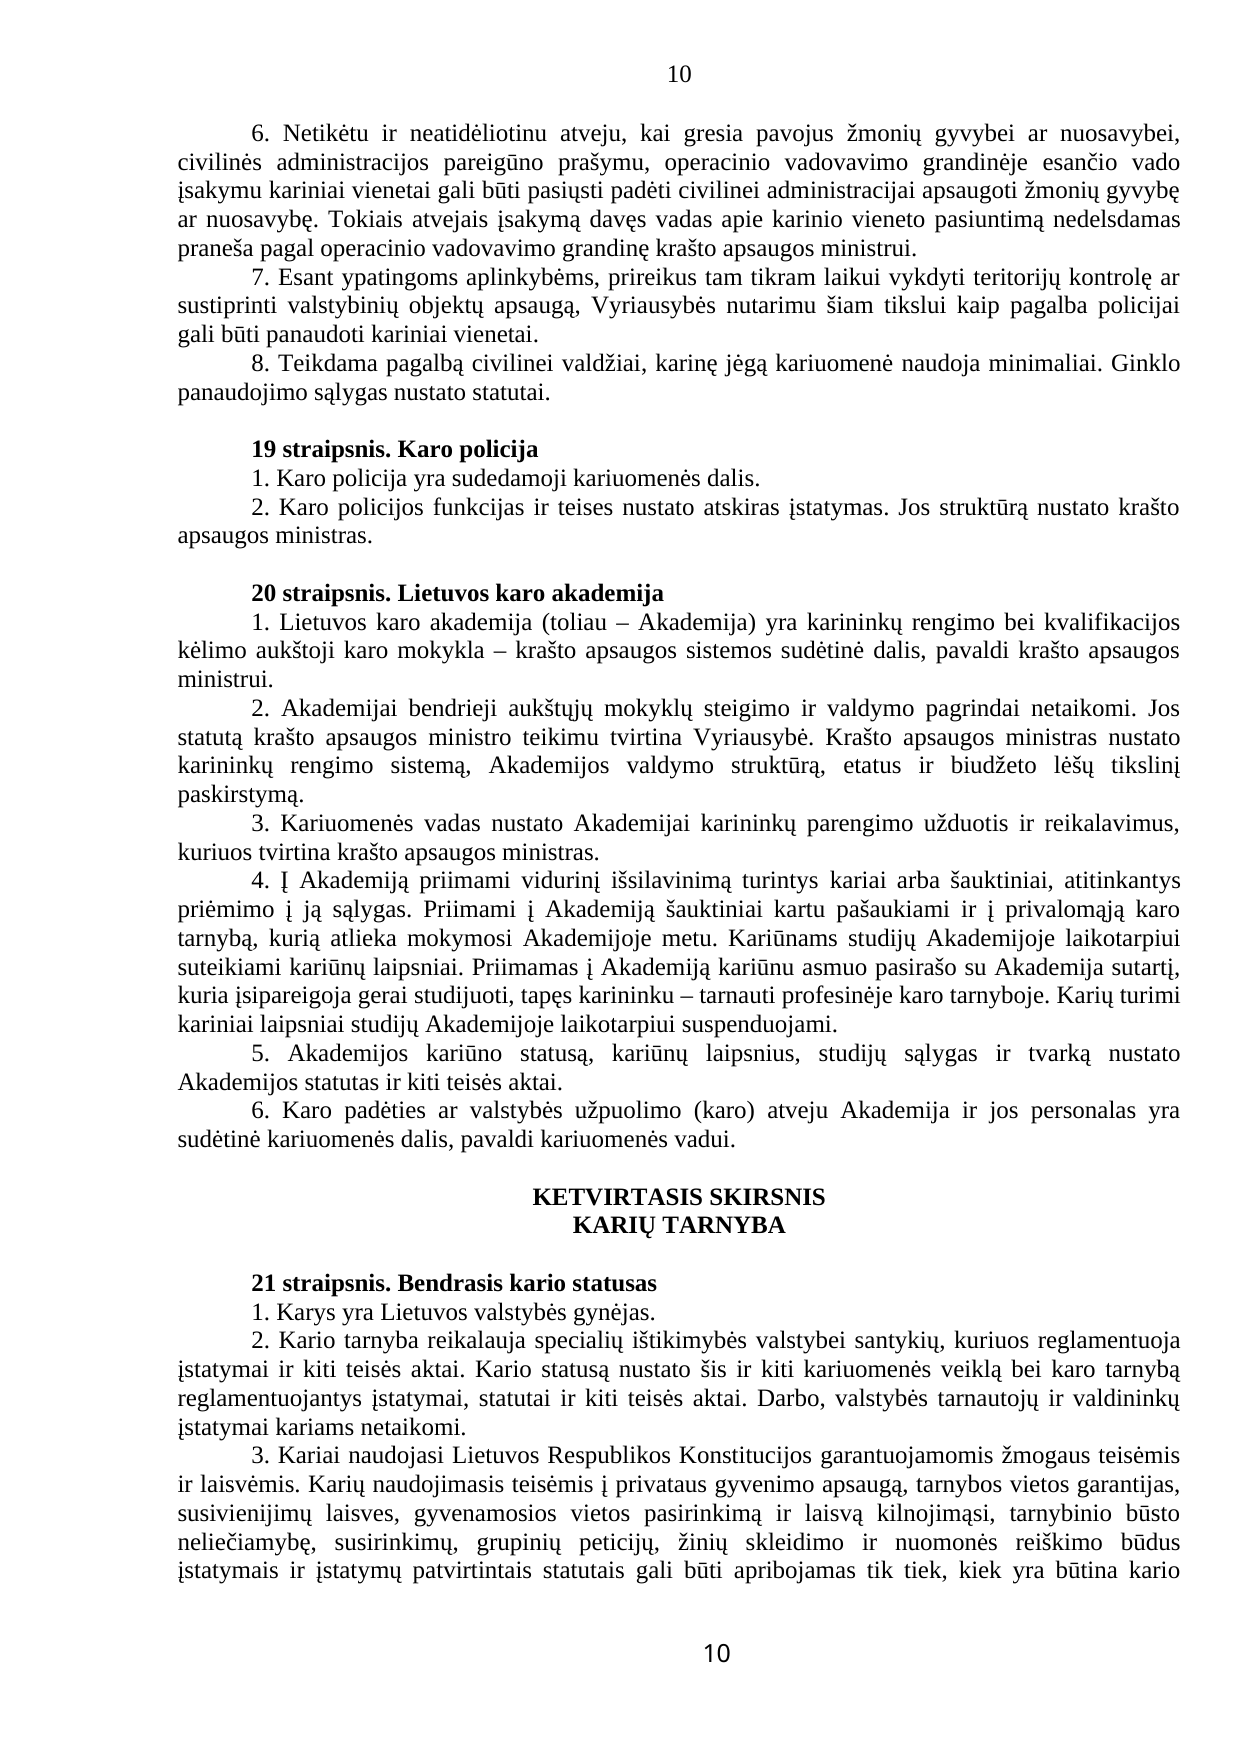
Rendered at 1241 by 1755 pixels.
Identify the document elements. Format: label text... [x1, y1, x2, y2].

text 5. Akademijos kariūno statusą, kariūnų laipsnius, studijų sąlygas ir tvarką nustato Akademijos statutas ir kiti teisės aktai. [177, 1038, 1181, 1096]
text 6. Karo padėties ar valstybės užpuolimo (karo) atveju Akademija ir jos personalas yra sudėtinė kariuomenės dalis, pavaldi kariuomenės vadui. [177, 1096, 1181, 1153]
text 2. Akademijai bendrieji aukštųjų mokyklų steigimo ir valdymo pagrindai netaikomi. Jos statutą krašto apsaugos ministro teikimu tvirtina Vyriausybė. Krašto apsaugos ministras nustato karininkų rengimo sistemą, Akademijos valdymo struktūrą, etatus ir biudžeto lėšų tikslinį paskirstymą. [177, 693, 1181, 808]
text 7. Esant ypatingoms aplinkybėms, prireikus tam tikram laikui vykdyti teritorijų kontrolę ar sustiprinti valstybinių objektų apsaugą, Vyriausybės nutarimu šiam tikslui kaip pagalba policijai gali būti panaudoti kariniai vienetai. [177, 262, 1181, 348]
text 21 straipsnis. Bendrasis kario statusas [177, 1268, 1181, 1297]
text 6. Netikėtu ir neatidėliotinu atveju, kai gresia pavojus žmonių gyvybei ar nuosavybei, civilinės administracijos pareigūno prašymu, operacinio vadovavimo grandinėje esančio vado įsakymu kariniai vienetai gali būti pasiųsti padėti civilinei administracijai apsaugoti žmonių gyvybę ar nuosavybę. Tokiais atvejais įsakymą davęs vadas apie karinio vieneto pasiuntimą nedelsdamas praneša pagal operacinio vadovavimo grandinę krašto apsaugos ministrui. [177, 118, 1181, 262]
text 1. Karo policija yra sudedamoji kariuomenės dalis. [177, 463, 1181, 492]
text 1. Karys yra Lietuvos valstybės gynėjas. [177, 1297, 1181, 1326]
text 3. Kariai naudojasi Lietuvos Respublikos Konstitucijos garantuojamomis žmogaus teisėmis ir laisvėmis. Karių naudojimasis teisėmis į privataus gyvenimo apsaugą, tarnybos vietos garantijas, susivienijimų laisves, gyvenamosios vietos pasirinkimą ir laisvą kilnojimąsi, tarnybinio būsto neliečiamybę, susirinkimų, grupinių peticijų, žinių skleidimo ir nuomonės reiškimo būdus įstatymais ir įstatymų patvirtintais statutais gali būti apribojamas tik tiek, kiek yra būtina kario [177, 1441, 1181, 1584]
text KETVIRTASIS SKIRSNIS [177, 1182, 1181, 1211]
text 4. Į Akademiją priimami vidurinį išsilavinimą turintys kariai arba šauktiniai, atitinkantys priėmimo į ją sąlygas. Priimami į Akademiją šauktiniai kartu pašaukiami ir į privalomąją karo tarnybą, kurią atlieka mokymosi Akademijoje metu. Kariūnams studijų Akademijoje laikotarpiui suteikiami kariūnų laipsniai. Priimamas į Akademiją kariūnu asmuo pasirašo su Akademija sutartį, kuria įsipareigoja gerai studijuoti, tapęs karininku – tarnauti profesinėje karo tarnyboje. Karių turimi kariniai laipsniai studijų Akademijoje laikotarpiui suspenduojami. [177, 866, 1181, 1038]
text 2. Karo policijos funkcijas ir teises nustato atskiras įstatymas. Jos struktūrą nustato krašto apsaugos ministras. [177, 492, 1181, 549]
text 1. Lietuvos karo akademija (toliau – Akademija) yra karininkų rengimo bei kvalifikacijos kėlimo aukštoji karo mokykla – krašto apsaugos sistemos sudėtinė dalis, pavaldi krašto apsaugos ministrui. [177, 607, 1181, 693]
text KARIŲ TARNYBA [177, 1211, 1181, 1239]
text 3. Kariuomenės vadas nustato Akademijai karininkų parengimo užduotis ir reikalavimus, kuriuos tvirtina krašto apsaugos ministras. [177, 808, 1181, 866]
text 20 straipsnis. Lietuvos karo akademija [177, 578, 1181, 607]
text 2. Kario tarnyba reikalauja specialių ištikimybės valstybei santykių, kuriuos reglamentuoja įstatymai ir kiti teisės aktai. Kario statusą nustato šis ir kiti kariuomenės veiklą bei karo tarnybą reglamentuojantys įstatymai, statutai ir kiti teisės aktai. Darbo, valstybės tarnautojų ir valdininkų įstatymai kariams netaikomi. [177, 1326, 1181, 1441]
text 19 straipsnis. Karo policija [177, 434, 1181, 463]
text 8. Teikdama pagalbą civilinei valdžiai, karinę jėgą kariuomenė naudoja minimaliai. Ginklo panaudojimo sąlygas nustato statutai. [177, 348, 1181, 406]
